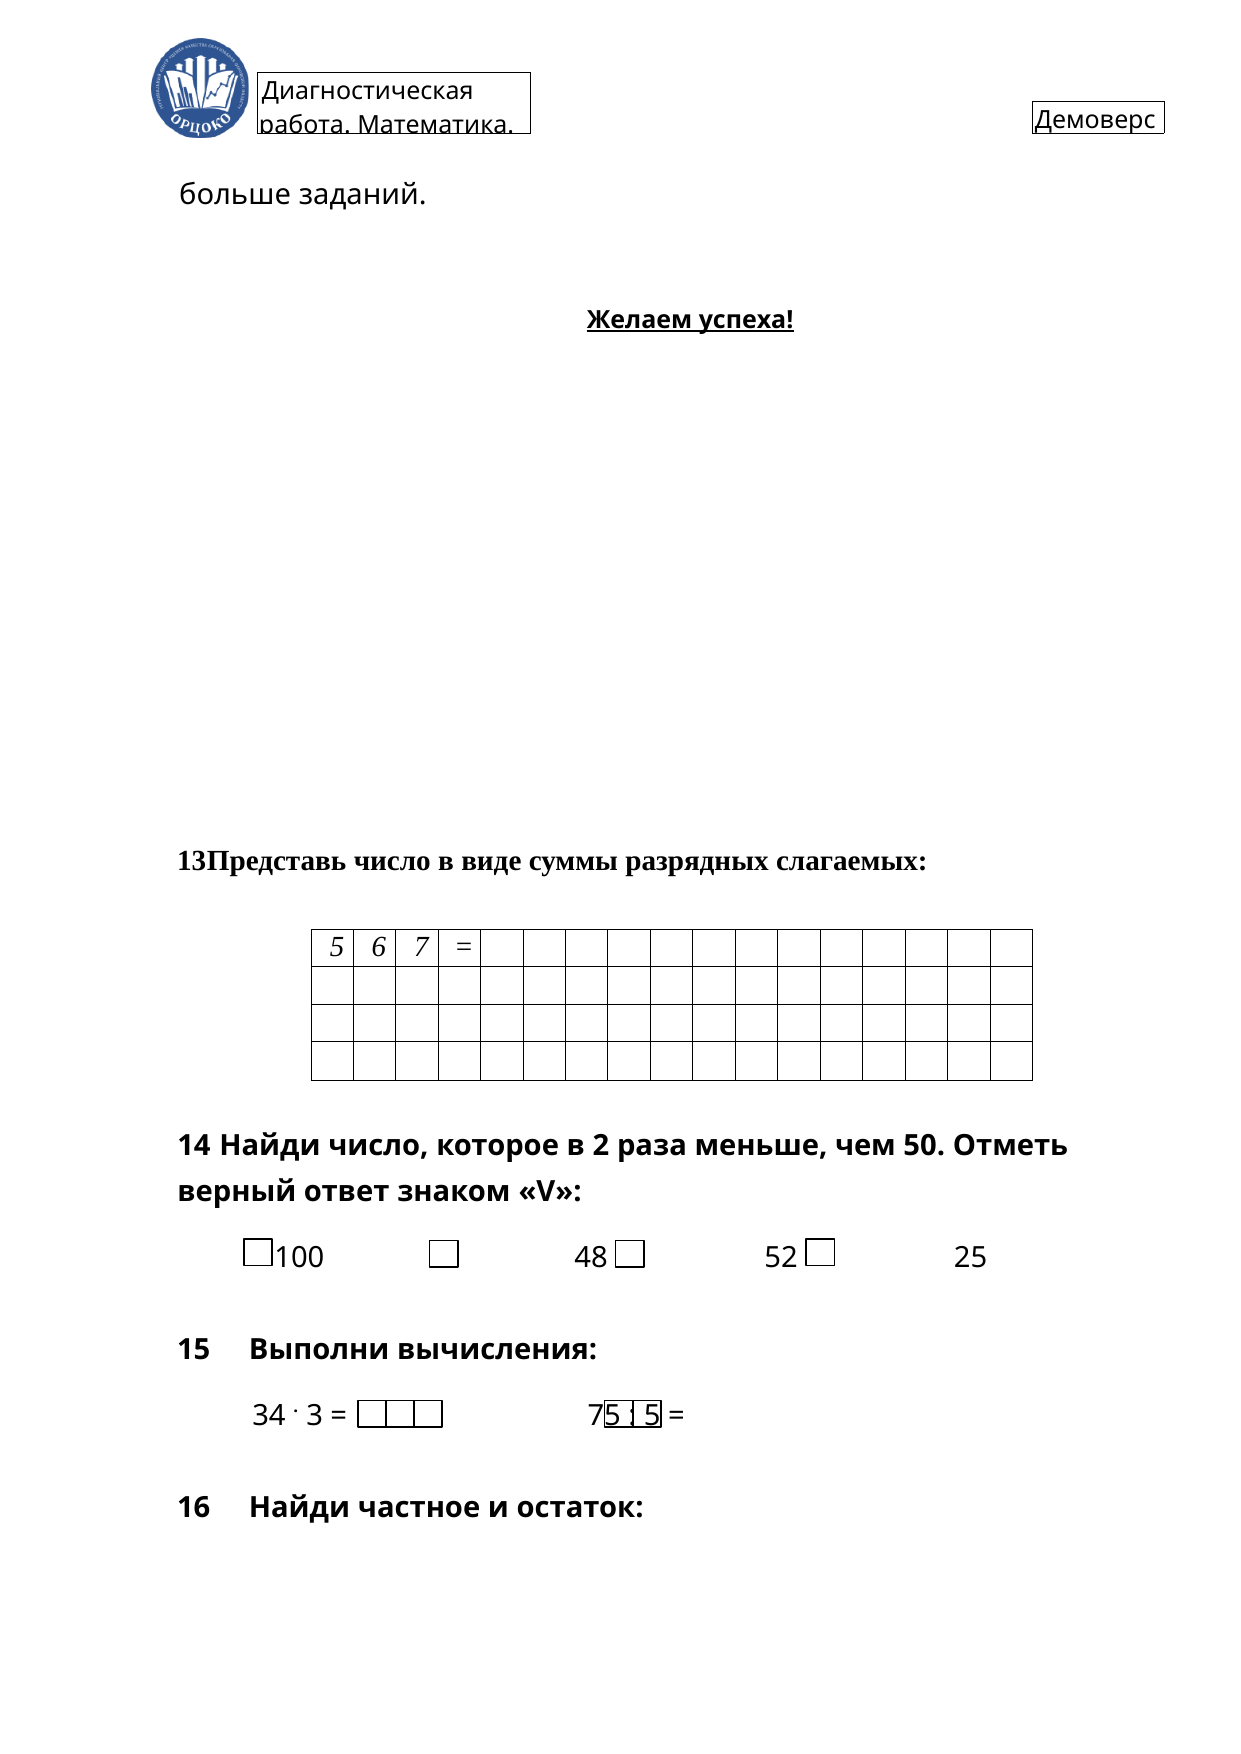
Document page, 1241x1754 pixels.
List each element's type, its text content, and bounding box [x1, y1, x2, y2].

table_cell [863, 1042, 905, 1079]
text больше заданий. [179, 173, 1129, 213]
picture [151, 38, 249, 138]
table_header [693, 930, 735, 966]
table_cell [906, 967, 947, 1004]
table_cell [396, 967, 438, 1004]
table_header = [439, 930, 480, 966]
table_cell [481, 1042, 523, 1079]
table_cell [991, 1042, 1032, 1079]
table_cell [396, 1005, 438, 1041]
table_cell [608, 967, 650, 1004]
table_cell [566, 1005, 607, 1041]
table_header [566, 930, 607, 966]
text 100 48 52 25 [274, 1237, 1178, 1276]
table_cell [651, 1005, 692, 1041]
table_cell [821, 967, 862, 1004]
table_cell [439, 1042, 480, 1079]
table_header [863, 930, 905, 966]
subtitle Желаем успеха! [427, 301, 953, 336]
table_cell [312, 1005, 353, 1041]
table_cell [354, 1005, 395, 1041]
table_cell [354, 967, 395, 1004]
table_header [524, 930, 565, 966]
table_cell [312, 967, 353, 1004]
table_header [906, 930, 947, 966]
table_cell [778, 967, 820, 1004]
table_header [948, 930, 990, 966]
table_cell [906, 1005, 947, 1041]
table_cell [396, 1042, 438, 1079]
table_cell [821, 1042, 862, 1079]
table_cell [651, 1042, 692, 1079]
table_cell [693, 1042, 735, 1079]
table_cell [906, 1042, 947, 1079]
table_cell [481, 967, 523, 1004]
table_cell [524, 1042, 565, 1079]
table_header [778, 930, 820, 966]
table_cell [354, 1042, 395, 1079]
subtitle Выполни вычисления: [177, 1328, 1178, 1368]
table_cell [566, 1042, 607, 1079]
table_header [821, 930, 862, 966]
table_cell [693, 967, 735, 1004]
table_header [481, 930, 523, 966]
table_cell [991, 1005, 1032, 1041]
table_cell [821, 1005, 862, 1041]
table_cell [693, 1005, 735, 1041]
table_cell [863, 1005, 905, 1041]
list Представь число в виде суммы разрядных слагаемых: [177, 843, 1178, 877]
table_cell [948, 1005, 990, 1041]
table_header 5 [312, 930, 353, 966]
table_cell [991, 967, 1032, 1004]
table_header [608, 930, 650, 966]
text 34 . 3 = 75 : 5 = [252, 1394, 1178, 1434]
table_cell [566, 967, 607, 1004]
table_cell [778, 1042, 820, 1079]
table_cell [608, 1042, 650, 1079]
table_cell [736, 1042, 777, 1079]
table_header [736, 930, 777, 966]
table_cell [863, 967, 905, 1004]
table_cell [439, 967, 480, 1004]
table_cell [736, 1005, 777, 1041]
table_cell [651, 967, 692, 1004]
table_header 7 [396, 930, 438, 966]
table_cell [524, 967, 565, 1004]
table_cell [948, 1042, 990, 1079]
table_header [651, 930, 692, 966]
table_cell [608, 1005, 650, 1041]
subtitle Найди число, которое в 2 раза меньше, чем 50. Отметь верный ответ знаком «V»: [177, 1124, 1116, 1209]
table_cell [778, 1005, 820, 1041]
table_cell [312, 1042, 353, 1079]
subtitle Найди частное и остаток: [177, 1487, 1178, 1526]
table_cell [948, 967, 990, 1004]
table_header 6 [354, 930, 395, 966]
table_header [991, 930, 1032, 966]
table_cell [524, 1005, 565, 1041]
table_cell [439, 1005, 480, 1041]
table_cell [481, 1005, 523, 1041]
table_cell [736, 967, 777, 1004]
